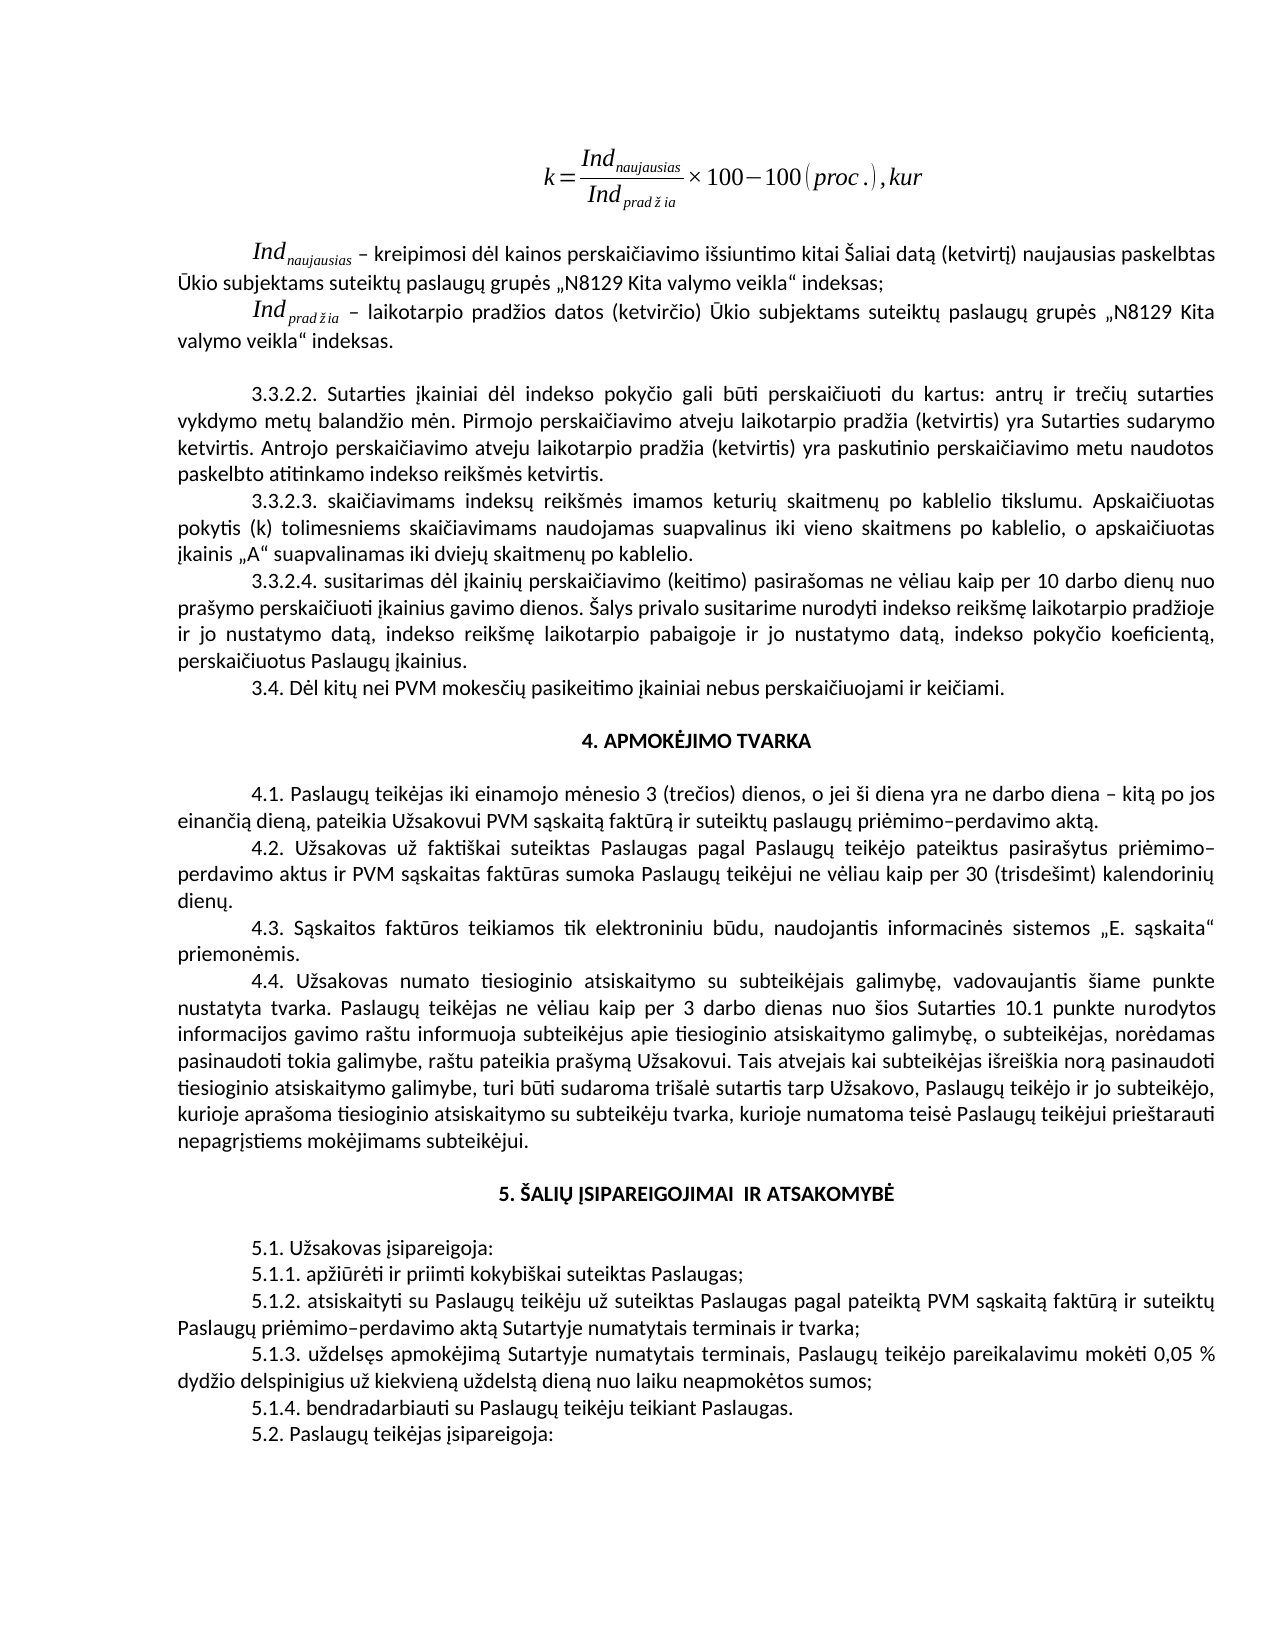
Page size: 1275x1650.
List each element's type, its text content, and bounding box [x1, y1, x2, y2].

text 4.2. Užsakovas už faktiškai suteiktas Paslaugas pagal Paslaugų teikėjo pateiktus pasirašytus priėmimo–perdavimo aktus ir PVM sąskaitas faktūras sumoka Paslaugų teikėjui ne vėliau kaip per 30 (trisdešimt) kalendorinių dienų. [177, 834, 1216, 914]
text 4.1. Paslaugų teikėjas iki einamojo mėnesio 3 (trečios) dienos, o jei ši diena yra ne darbo diena – kitą po jos einančią dieną, pateikia Užsakovui PVM sąskaitą faktūrą ir suteiktų paslaugų priėmimo–perdavimo aktą. [177, 781, 1216, 834]
text 5.1.1. apžiūrėti ir priimti kokybiškai suteiktas Paslaugas; [177, 1261, 1216, 1287]
text 5.1.3. uždelsęs apmokėjimą Sutartyje numatytais terminais, Paslaugų teikėjo pareikalavimu mokėti 0,05 % dydžio delspinigius už kiekvieną uždelstą dieną nuo laiku neapmokėtos sumos; [177, 1341, 1216, 1394]
list 4. APMOKĖJIMO TVARKA [177, 727, 1216, 754]
text – kreipimosi dėl kainos perskaičiavimo išsiuntimo kitai Šaliai datą (ketvirtį) naujausias paskelbtas Ūkio subjektams suteiktų paslaugų grupės „N8129 Kita valymo veikla“ indeksas; [177, 238, 1216, 296]
text 4.3. Sąskaitos faktūros teikiamos tik elektroniniu būdu, naudojantis informacinės sistemos „E. sąskaita“ priemonėmis. [177, 914, 1216, 967]
text 5.1. Užsakovas įsipareigoja: [177, 1234, 1216, 1261]
text 4.4. Užsakovas numato tiesioginio atsiskaitymo su subteikėjais galimybę, vadovaujantis šiame punkte nustatyta tvarka. Paslaugų teikėjas ne vėliau kaip per 3 darbo dienas nuo šios Sutarties 10.1 punkte nurodytos informacijos gavimo raštu informuoja subteikėjus apie tiesioginio atsiskaitymo galimybę, o subteikėjas, norėdamas pasinaudoti tokia galimybe, raštu pateikia prašymą Užsakovui. Tais atvejais kai subteikėjas išreiškia norą pasinaudoti tiesioginio atsiskaitymo galimybe, turi būti sudaroma trišalė sutartis tarp Užsakovo, Paslaugų teikėjo ir jo subteikėjo, kurioje aprašoma tiesioginio atsiskaitymo su subteikėju tvarka, kurioje numatoma teisė Paslaugų teikėjui prieštarauti nepagrįstiems mokėjimams subteikėjui. [177, 967, 1216, 1154]
text 3.3.2.2. Sutarties įkainiai dėl indekso pokyčio gali būti perskaičiuoti du kartus: antrų ir trečių sutarties vykdymo metų balandžio mėn. Pirmojo perskaičiavimo atveju laikotarpio pradžia (ketvirtis) yra Sutarties sudarymo ketvirtis. Antrojo perskaičiavimo atveju laikotarpio pradžia (ketvirtis) yra paskutinio perskaičiavimo metu naudotos paskelbto atitinkamo indekso reikšmės ketvirtis. [177, 381, 1216, 487]
list 5. ŠALIŲ ĮSIPAREIGOJIMAI IR ATSAKOMYBĖ [177, 1181, 1216, 1207]
text – laikotarpio pradžios datos (ketvirčio) Ūkio subjektams suteiktų paslaugų grupės „N8129 Kita valymo veikla“ indeksas. [177, 296, 1216, 354]
text 3.4. Dėl kitų nei PVM mokesčių pasikeitimo įkainiai nebus perskaičiuojami ir keičiami. [177, 674, 1216, 701]
text 5.2. Paslaugų teikėjas įsipareigoja: [177, 1421, 1216, 1447]
text 3.3.2.3. skaičiavimams indeksų reikšmės imamos keturių skaitmenų po kablelio tikslumu. Apskaičiuotas pokytis (k) tolimesniems skaičiavimams naudojamas suapvalinus iki vieno skaitmens po kablelio, o apskaičiuotas įkainis „A“ suapvalinamas iki dviejų skaitmenų po kablelio. [177, 487, 1216, 567]
text 5.1.2. atsiskaityti su Paslaugų teikėju už suteiktas Paslaugas pagal pateiktą PVM sąskaitą faktūrą ir suteiktų Paslaugų priėmimo–perdavimo aktą Sutartyje numatytais terminais ir tvarka; [177, 1287, 1216, 1341]
text 3.3.2.4. susitarimas dėl įkainių perskaičiavimo (keitimo) pasirašomas ne vėliau kaip per 10 darbo dienų nuo prašymo perskaičiuoti įkainius gavimo dienos. Šalys privalo susitarime nurodyti indekso reikšmę laikotarpio pradžioje ir jo nustatymo datą, indekso reikšmę laikotarpio pabaigoje ir jo nustatymo datą, indekso pokyčio koeficientą, perskaičiuotus Paslaugų įkainius. [177, 567, 1216, 674]
text 5.1.4. bendradarbiauti su Paslaugų teikėju teikiant Paslaugas. [177, 1394, 1216, 1421]
